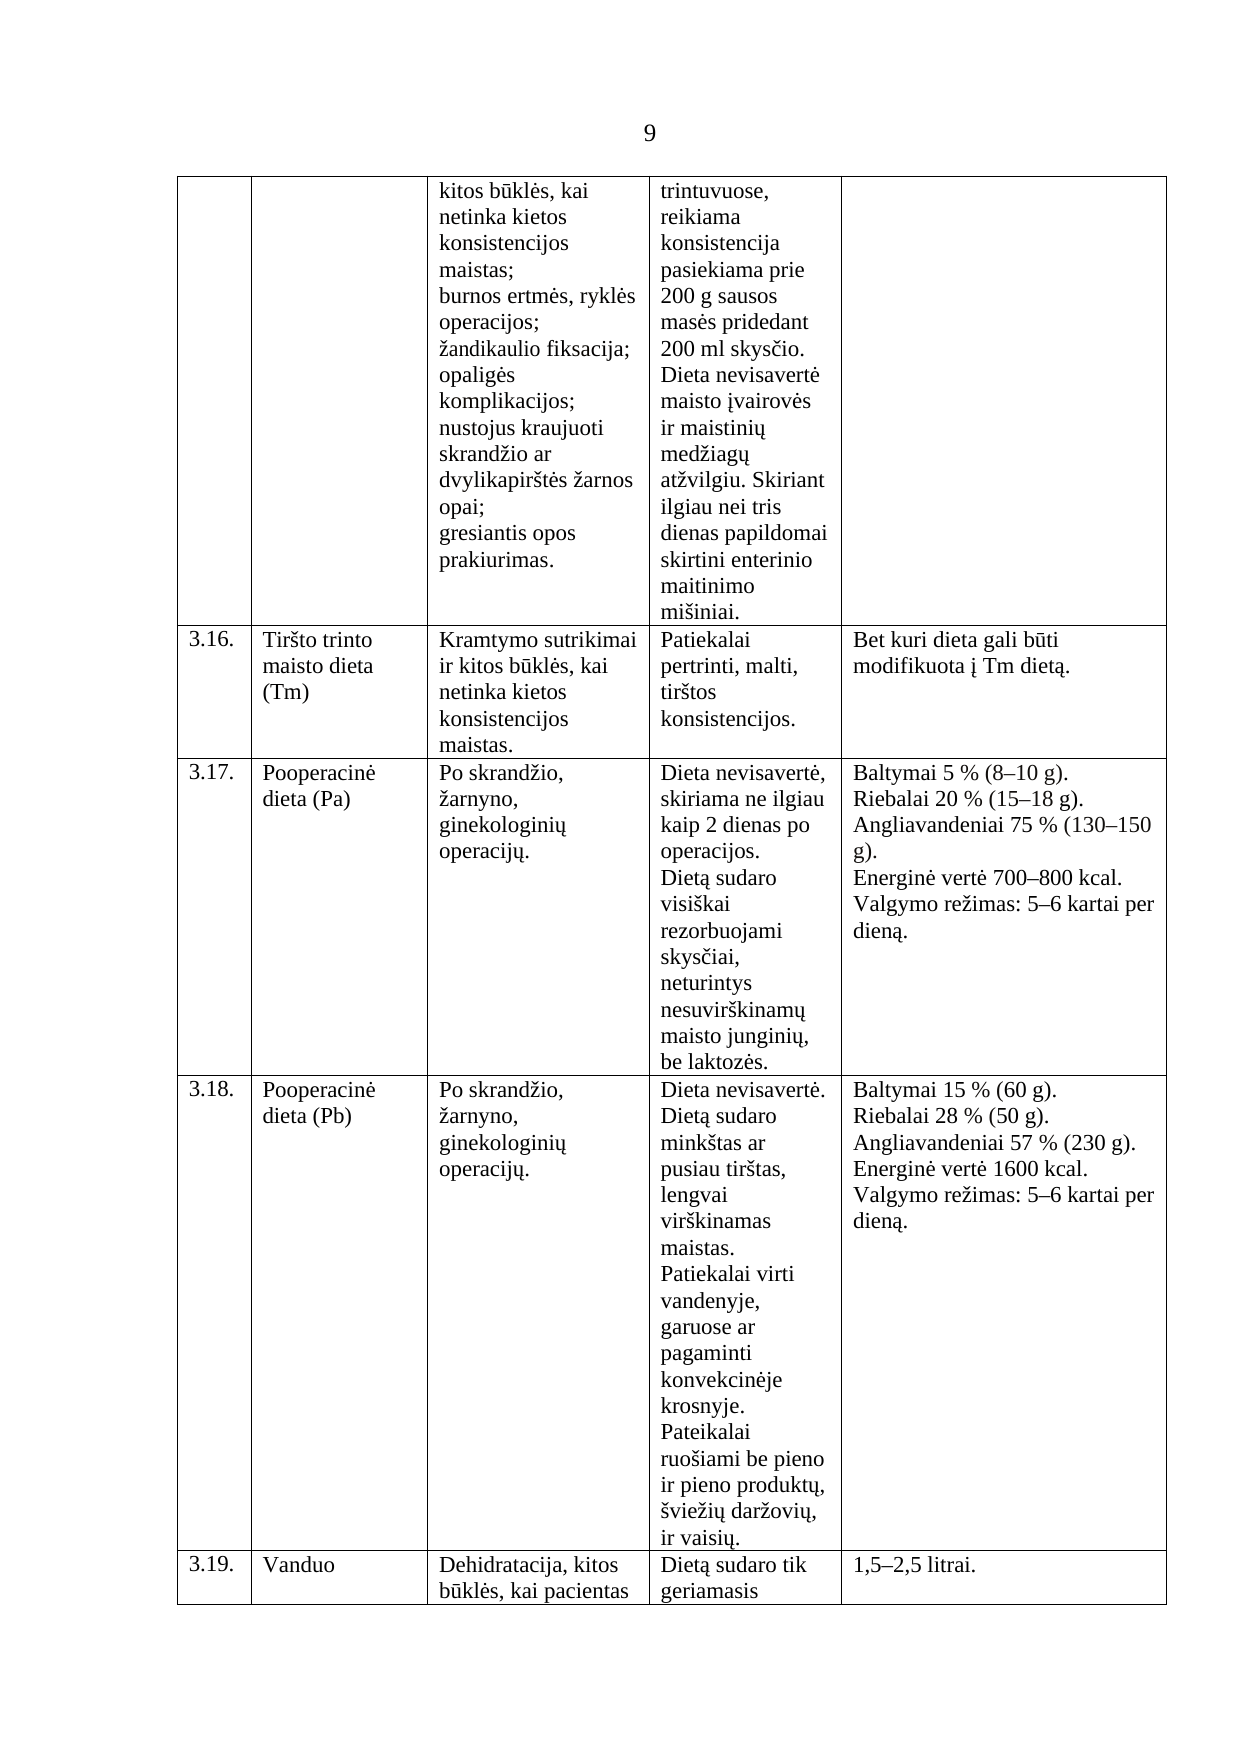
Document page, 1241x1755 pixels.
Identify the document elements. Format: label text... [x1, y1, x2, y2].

table_cell Pooperacinė dieta (Pa) [252, 759, 427, 1075]
table_cell Vanduo [252, 1551, 427, 1604]
table_cell Baltymai 15 % (60 g). Riebalai 28 % (50 g). Angliavandeniai 57 % (230 g). Energinė vertė 1600 kcal. Valgymo režimas: 5–6 kartai per dieną. [842, 1076, 1166, 1550]
table_cell [178, 177, 251, 625]
table_cell 3.19. [178, 1551, 251, 1604]
table_cell Tiršto trinto maisto dieta (Tm) [252, 626, 427, 757]
table_cell Patiekalai pertrinti, malti, tirštos konsistencijos. [650, 626, 841, 757]
table_cell Po skrandžio, žarnyno, ginekologinių operacijų. [428, 1076, 649, 1550]
table_cell Kramtymo sutrikimai ir kitos būklės, kai netinka kietos konsistencijos maistas. [428, 626, 649, 757]
table_cell Baltymai 5 % (8–10 g). Riebalai 20 % (15–18 g). Angliavandeniai 75 % (130–150 g). Energinė vertė 700–800 kcal. Valgymo režimas: 5–6 kartai per dieną. [842, 759, 1166, 1075]
table_cell Bet kuri dieta gali būti modifikuota į Tm dietą. [842, 626, 1166, 757]
table_cell trintuvuose, reikiama konsistencija pasiekiama prie 200 g sausos masės pridedant 200 ml skysčio. Dieta nevisavertė maisto įvairovės ir maistinių medžiagų atžvilgiu. Skiriant ilgiau nei tris dienas papildomai skirtini enterinio maitinimo mišiniai. [650, 177, 841, 625]
table_cell Dieta nevisavertė. Dietą sudaro minkštas ar pusiau tirštas, lengvai virškinamas maistas. Patiekalai virti vandenyje, garuose ar pagaminti konvekcinėje krosnyje. Pateikalai ruošiami be pieno ir pieno produktų, šviežių daržovių, ir vaisių. [650, 1076, 841, 1550]
table_cell Dehidratacija, kitos būklės, kai pacientas [428, 1551, 649, 1604]
table_cell Dietą sudaro tik geriamasis [650, 1551, 841, 1604]
table_cell [252, 177, 427, 625]
table_cell 3.16. [178, 626, 251, 757]
table_cell 3.17. [178, 759, 251, 1075]
table_cell Dieta nevisavertė, skiriama ne ilgiau kaip 2 dienas po operacijos. Dietą sudaro visiškai rezorbuojami skysčiai, neturintys nesuvirškinamų maisto junginių, be laktozės. [650, 759, 841, 1075]
table_cell Po skrandžio, žarnyno, ginekologinių operacijų. [428, 759, 649, 1075]
table_cell [842, 177, 1166, 625]
table_cell kitos būklės, kai netinka kietos konsistencijos maistas; burnos ertmės, ryklės operacijos; žandikaulio fiksacija; opaligės komplikacijos; nustojus kraujuoti skrandžio ar dvylikapirštės žarnos opai; gresiantis opos prakiurimas. [428, 177, 649, 625]
table_cell Pooperacinė dieta (Pb) [252, 1076, 427, 1550]
table_cell 3.18. [178, 1076, 251, 1550]
table_cell 1,5–2,5 litrai. [842, 1551, 1166, 1604]
